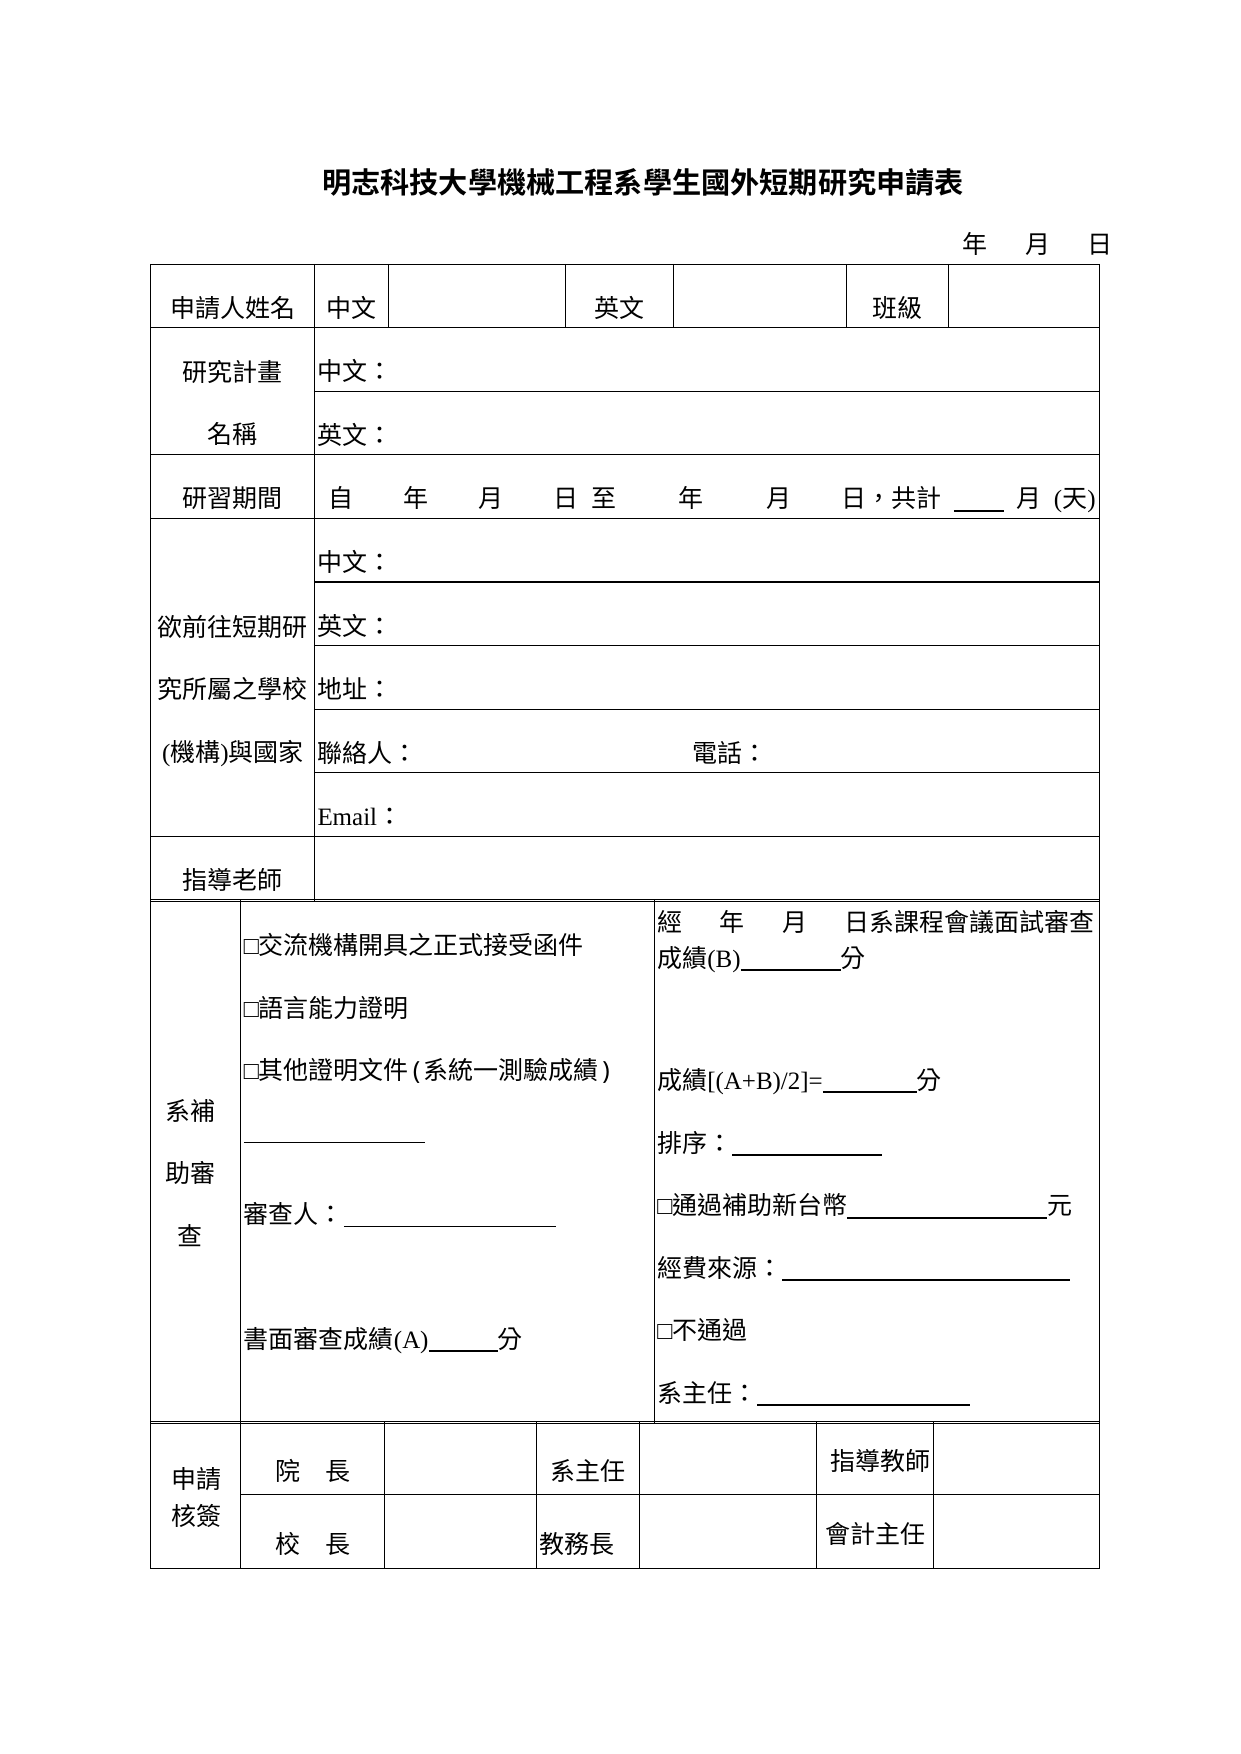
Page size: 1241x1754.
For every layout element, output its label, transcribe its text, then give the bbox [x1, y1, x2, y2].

text 明志科技大學機械工程系學生國外短期研究申請表 [188, 139, 1113, 201]
table_cell [640, 1424, 816, 1494]
table_cell 自 年 月 日 至 年 月 日，共計 月 (天) [315, 455, 1099, 518]
table_header 班級 [847, 265, 948, 327]
table_header [949, 265, 1099, 327]
table_cell 聯絡人： 電話： [315, 710, 1099, 772]
table_cell 研習期間 [151, 455, 314, 518]
table_cell 教務長 [537, 1495, 639, 1568]
table_cell 地址： [315, 646, 1099, 708]
table_cell 指導老師 [151, 837, 314, 899]
table_header [674, 265, 846, 327]
table_cell 英文： [315, 583, 1099, 645]
table_header 英文 [566, 265, 673, 327]
table_cell 院 長 [241, 1424, 384, 1494]
table_cell 校 長 [241, 1495, 384, 1568]
table_cell 研究計畫 名稱 [151, 328, 314, 454]
table_cell [934, 1424, 1099, 1494]
table_header 申請人姓名 [151, 265, 314, 327]
table_cell 中文： [315, 519, 1099, 581]
table_header 中文 [315, 265, 388, 327]
table_cell Email： [315, 773, 1099, 836]
table_cell 申請 核簽 [151, 1424, 240, 1568]
table_cell □交流機構開具之正式接受函件 □語言能力證明 □其他證明文件(系統一測驗成績) 審查人： 書面審查成績(A) 分 [241, 902, 654, 1421]
table_header [389, 265, 565, 327]
table_cell 指導教師 [817, 1424, 933, 1494]
table_cell [934, 1495, 1099, 1568]
table_cell 欲前往短期研究所屬之學校(機構)與國家 [151, 519, 314, 836]
table_cell 英文： [315, 392, 1099, 454]
text 年 月 日 [188, 201, 1113, 264]
table_cell 系主任 [537, 1424, 639, 1494]
table_cell [385, 1495, 536, 1568]
table_cell 系補助審查 [151, 902, 240, 1421]
table_cell 中文： [315, 328, 1099, 391]
table_cell [385, 1424, 536, 1494]
table_cell [640, 1495, 816, 1568]
table_cell [315, 837, 1099, 899]
table_cell 會計主任 [817, 1495, 933, 1568]
table_cell 經 年 月 日系課程會議面試審查 成績(B) 分 成績[(A+B)/2]= 分 排序： □通過補助新台幣 元 經費來源： □不通過 系主任： [655, 902, 1099, 1421]
